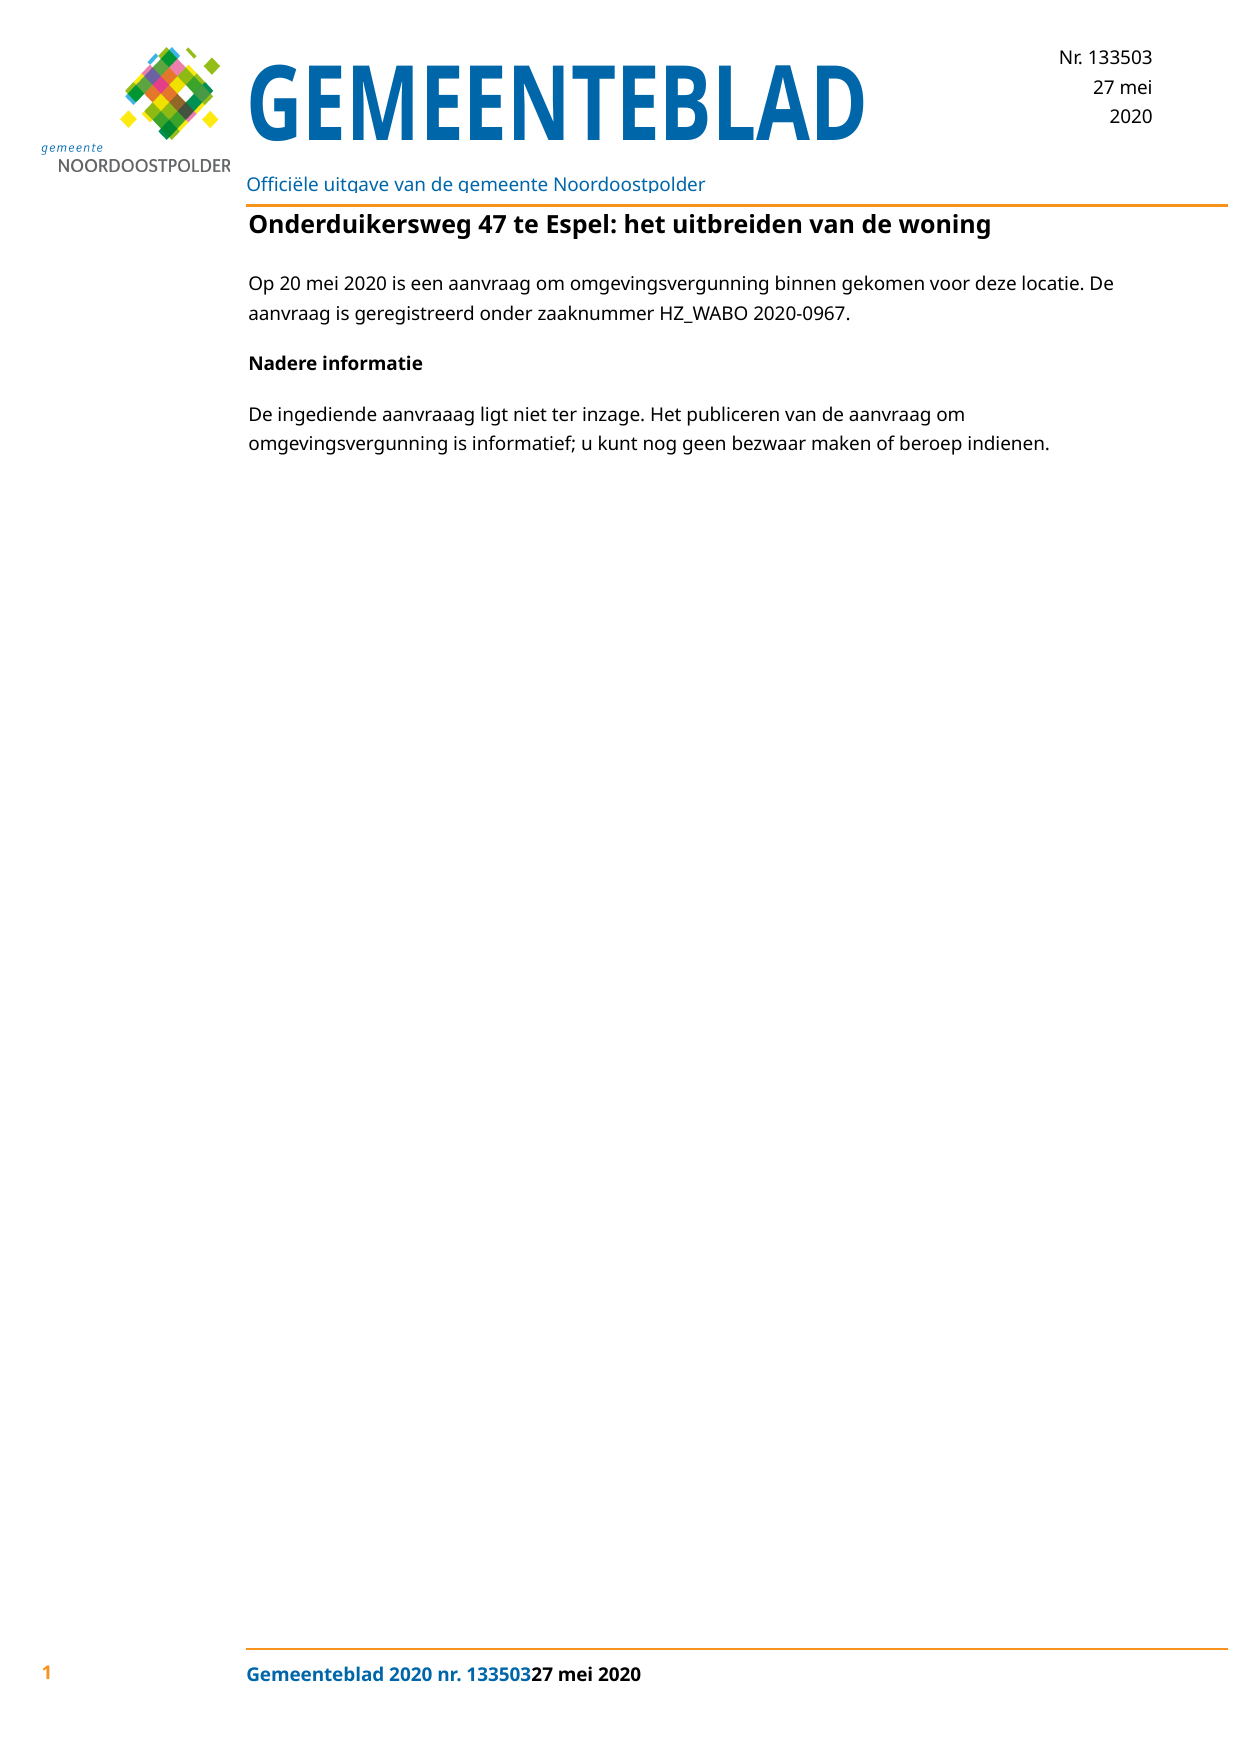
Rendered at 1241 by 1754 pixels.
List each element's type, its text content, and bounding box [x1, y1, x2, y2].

text Op 20 mei 2020 is een aanvraag om omgevingsvergunning binnen gekomen voor deze locatie. De aanvraag is geregistreerd onder zaaknummer HZ_WABO 2020-0967. [248, 270, 1152, 326]
text Onderduikersweg 47 te Espel: het uitbreiden van de woning [248, 207, 1152, 241]
text Nadere informatie [248, 350, 1152, 376]
text De ingediende aanvraaag ligt niet ter inzage. Het publiceren van de aanvraag om omgevingsvergunning is informatief; u kunt nog geen bezwaar maken of beroep indienen. [248, 401, 1152, 456]
picture [41, 47, 231, 172]
